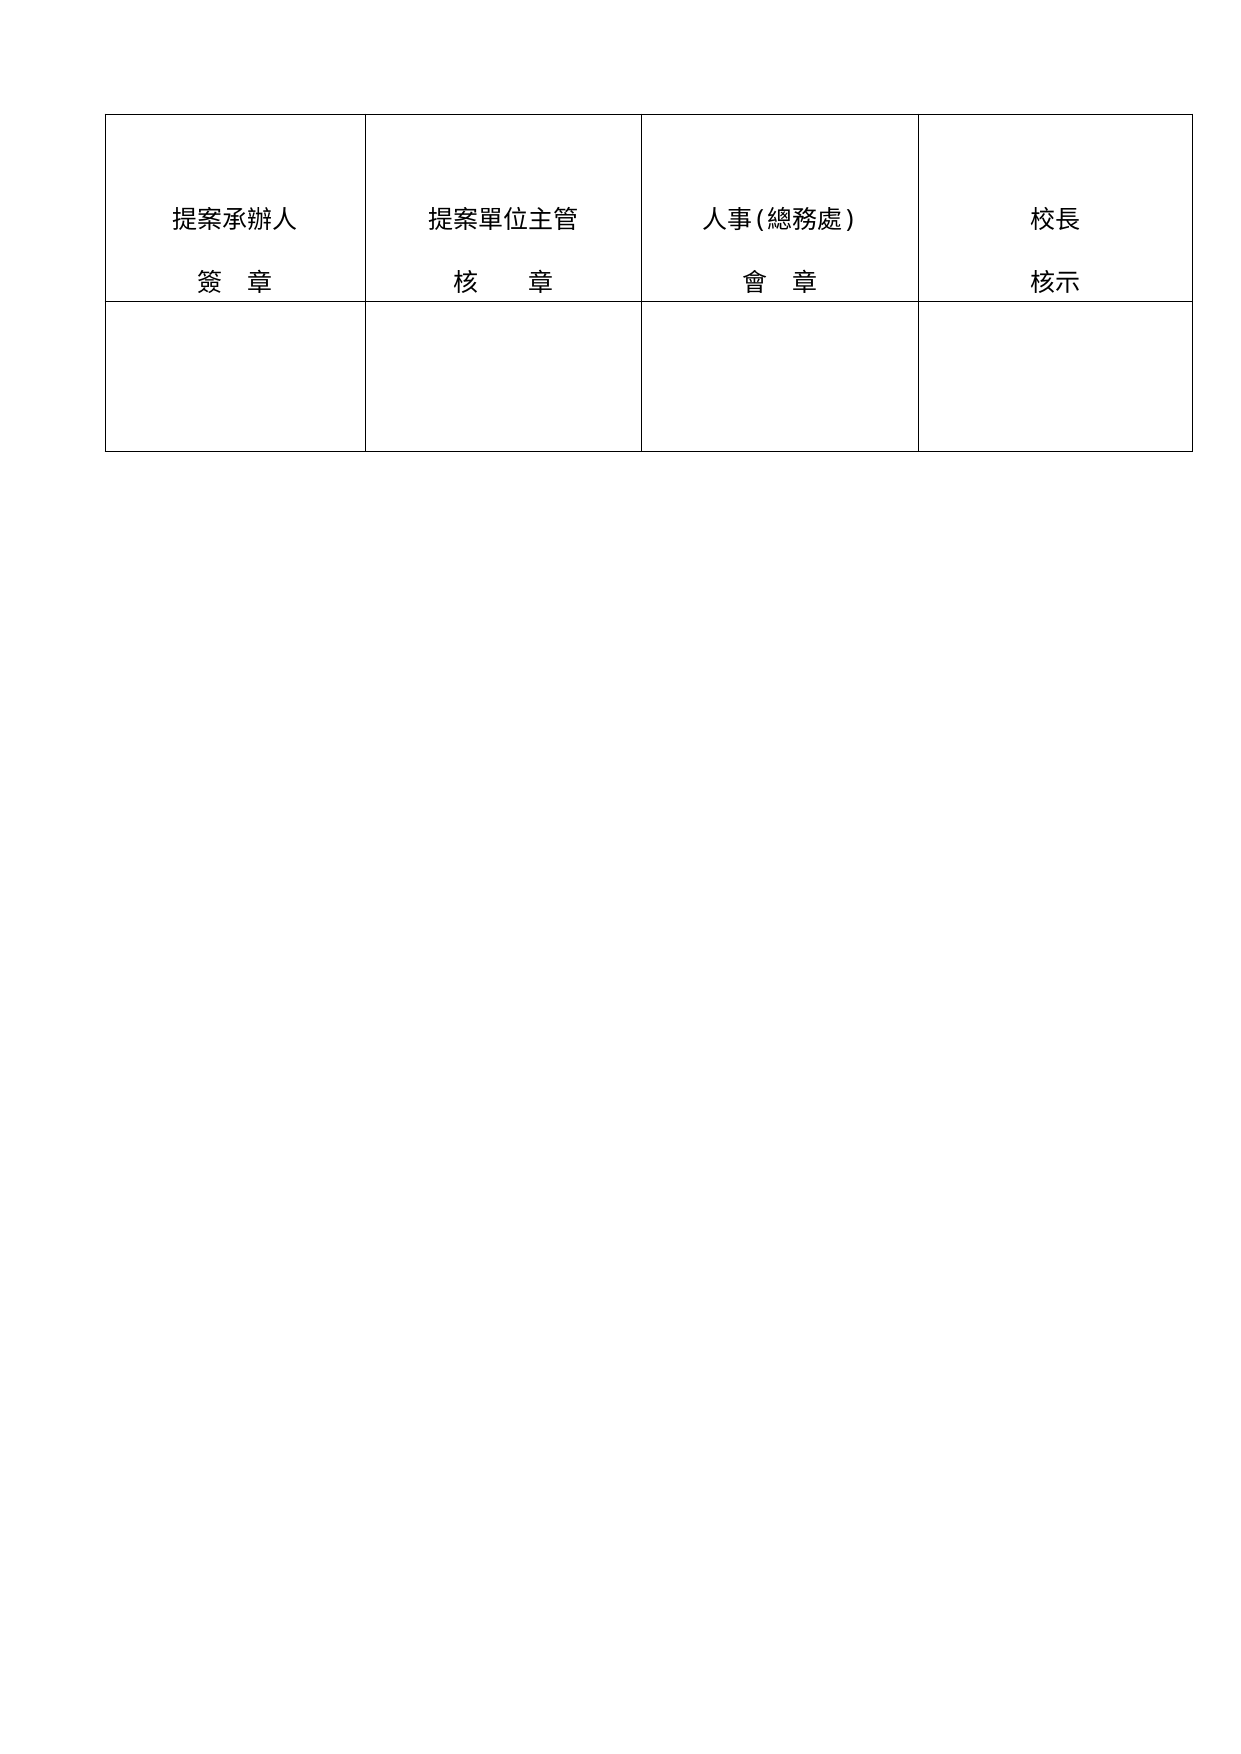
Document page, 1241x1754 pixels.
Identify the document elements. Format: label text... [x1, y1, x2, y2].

table_cell 校長 核示 [919, 115, 1192, 301]
table_cell [366, 302, 641, 451]
table_cell [919, 302, 1192, 451]
table_cell 人事(總務處) 會 章 [642, 115, 918, 301]
table_cell 提案承辦人 簽 章 [106, 115, 365, 301]
table_cell [642, 302, 918, 451]
table_cell 提案單位主管 核 章 [366, 115, 641, 301]
table_cell [106, 302, 365, 451]
